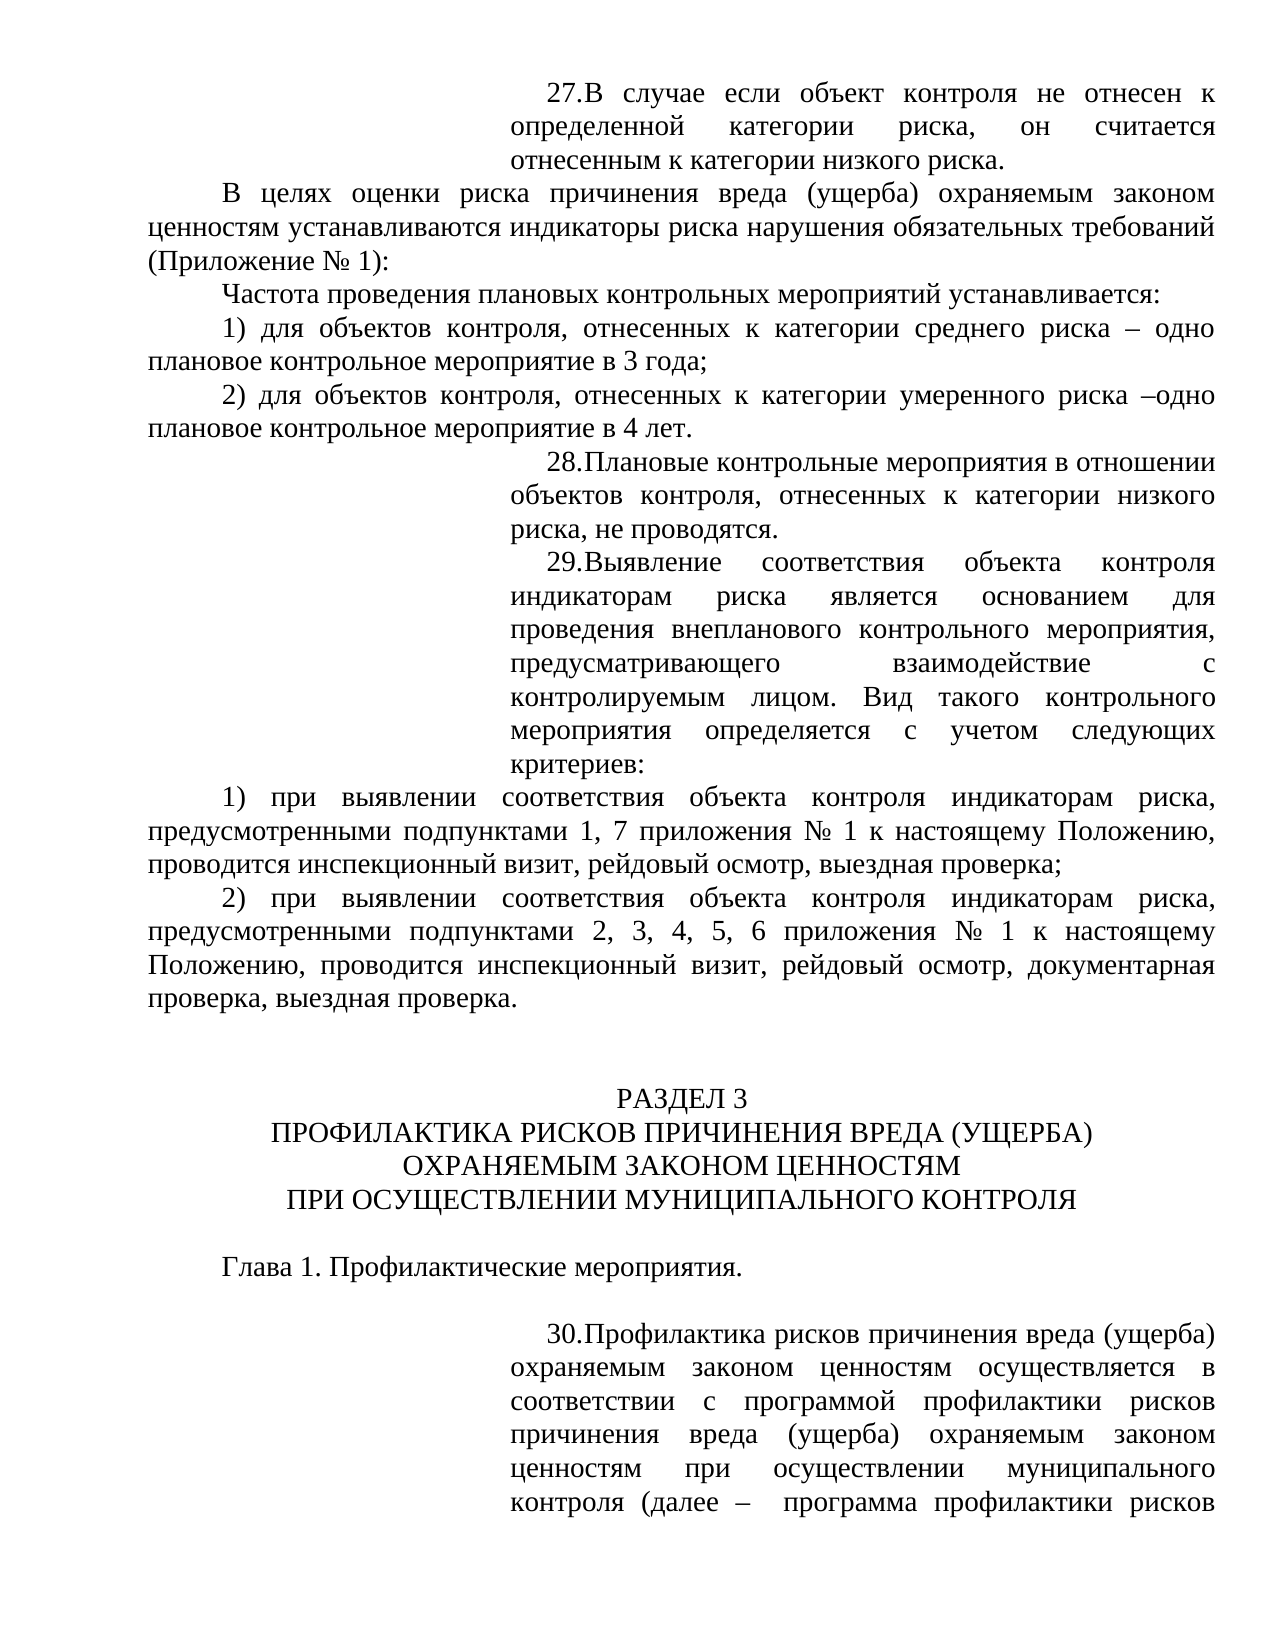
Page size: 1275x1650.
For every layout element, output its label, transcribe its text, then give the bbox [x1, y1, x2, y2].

list Плановые контрольные мероприятия в отношении объектов контроля, отнесенных к категории низкого риска, не проводятся. [473, 444, 1216, 544]
list Выявление соответствия объекта контроля индикаторам риска является основанием для проведения внепланового контрольного мероприятия, предусматривающего взаимодействие с контролируемым лицом. Вид такого контрольного мероприятия определяется с учетом следующих критериев: [473, 544, 1216, 779]
list В случае если объект контроля не отнесен к определенной категории риска, он считается отнесенным к категории низкого риска. [473, 75, 1216, 176]
text ПРОФИЛАКТИКА РИСКОВ ПРИЧИНЕНИЯ ВРЕДА (УЩЕРБА) [148, 1115, 1216, 1148]
text 1) при выявлении соответствия объекта контроля индикаторам риска, предусмотренными подпунктами 1, 7 приложения № 1 к настоящему Положению, проводится инспекционный визит, рейдовый осмотр, выездная проверка; [148, 779, 1216, 880]
text 2) для объектов контроля, отнесенных к категории умеренного риска –одно плановое контрольное мероприятие в 4 лет. [148, 377, 1216, 444]
text Частота проведения плановых контрольных мероприятий устанавливается: [148, 276, 1216, 310]
text 1) для объектов контроля, отнесенных к категории среднего риска – одно плановое контрольное мероприятие в 3 года; [148, 310, 1216, 377]
text ПРИ ОСУЩЕСТВЛЕНИИ МУНИЦИПАЛЬНОГО КОНТРОЛЯ [148, 1182, 1216, 1215]
text Глава 1. Профилактические мероприятия. [148, 1249, 1216, 1282]
text ОХРАНЯЕМЫМ ЗАКОНОМ ЦЕННОСТЯМ [148, 1148, 1216, 1182]
text РАЗДЕЛ 3 [148, 1081, 1216, 1115]
text 2) при выявлении соответствия объекта контроля индикаторам риска, предусмотренными подпунктами 2, 3, 4, 5, 6 приложения № 1 к настоящему Положению, проводится инспекционный визит, рейдовый осмотр, документарная проверка, выездная проверка. [148, 880, 1216, 1014]
text В целях оценки риска причинения вреда (ущерба) охраняемым законом ценностям устанавливаются индикаторы риска нарушения обязательных требований (Приложение № 1): [148, 176, 1216, 276]
list Профилактика рисков причинения вреда (ущерба) охраняемым законом ценностям осуществляется в соответствии с программой профилактики рисков причинения вреда (ущерба) охраняемым законом ценностям при осуществлении муниципального контроля (далее – программа профилактики рисков [473, 1316, 1216, 1517]
